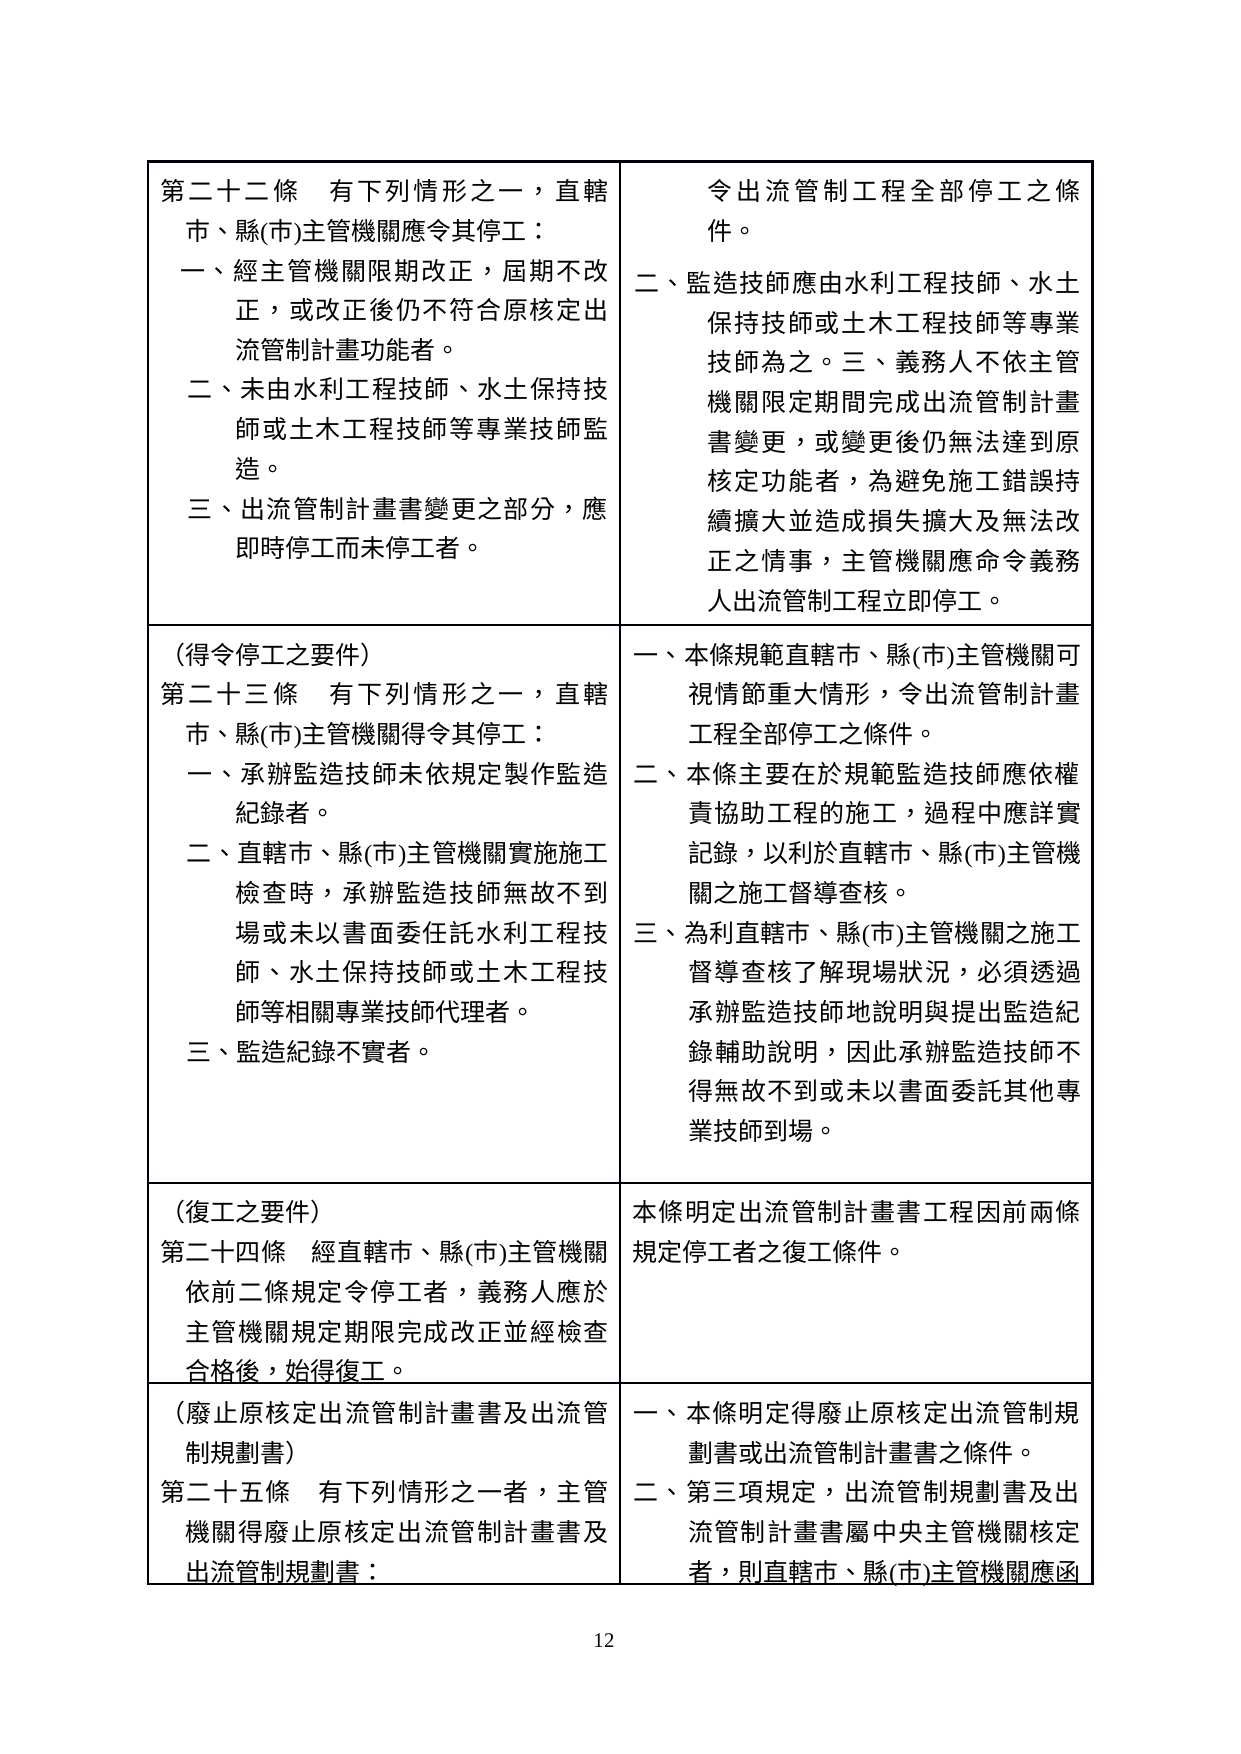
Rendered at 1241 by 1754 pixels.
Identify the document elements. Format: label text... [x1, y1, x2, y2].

table_cell （廢止原核定出流管制計畫書及出流管制規劃書） 第二十五條 有下列情形之一者，主管機關得廢止原核定出流管制計畫書及出流管制規劃書： [149, 1384, 619, 1583]
table_cell 第二十二條 有下列情形之一，直轄巿、縣(巿)主管機關應令其停工： 一、經主管機關限期改正，屆期不改正，或改正後仍不符合原核定出流管制計畫功能者。 二、未由水利工程技師、水土保持技師或土木工程技師等專業技師監造。 三、出流管制計畫書變更之部分，應即時停工而未停工者。 [149, 163, 619, 624]
table_cell （得令停工之要件） 第二十三條 有下列情形之一，直轄巿、縣(巿)主管機關得令其停工： 一、承辦監造技師未依規定製作監造紀錄者。 二、直轄巿、縣(巿)主管機關實施施工檢查時，承辦監造技師無故不到場或未以書面委任託水利工程技師、水土保持技師或土木工程技師等相關專業技師代理者。 三、監造紀錄不實者。 [149, 626, 619, 1182]
table_cell 一、本條明定得廢止原核定出流管制規劃書或出流管制計畫書之條件。 二、第三項規定，出流管制規劃書及出流管制計畫書屬中央主管機關核定者，則直轄巿、縣(巿)主管機關應函 [621, 1384, 1091, 1583]
table_cell 一、本條規範直轄巿、縣(巿)主管機關可視情節重大情形，令出流管制計畫工程全部停工之條件。 二、本條主要在於規範監造技師應依權責協助工程的施工，過程中應詳實記錄，以利於直轄巿、縣(巿)主管機關之施工督導查核。 三、為利直轄巿、縣(巿)主管機關之施工督導查核了解現場狀況，必須透過承辦監造技師地說明與提出監造紀錄輔助說明，因此承辦監造技師不得無故不到或未以書面委託其他專業技師到場。 [621, 626, 1091, 1182]
table_cell 令出流管制工程全部停工之條件。 二、監造技師應由水利工程技師、水土保持技師或土木工程技師等專業技師為之。三、義務人不依主管機關限定期間完成出流管制計畫書變更，或變更後仍無法達到原核定功能者，為避免施工錯誤持續擴大並造成損失擴大及無法改正之情事，主管機關應命令義務人出流管制工程立即停工。 [621, 163, 1091, 624]
table_cell （復工之要件） 第二十四條 經直轄巿、縣(巿)主管機關依前二條規定令停工者，義務人應於主管機關規定期限完成改正並經檢查合格後，始得復工。 [149, 1184, 619, 1382]
table_cell 本條明定出流管制計畫書工程因前兩條規定停工者之復工條件。 [621, 1184, 1091, 1382]
